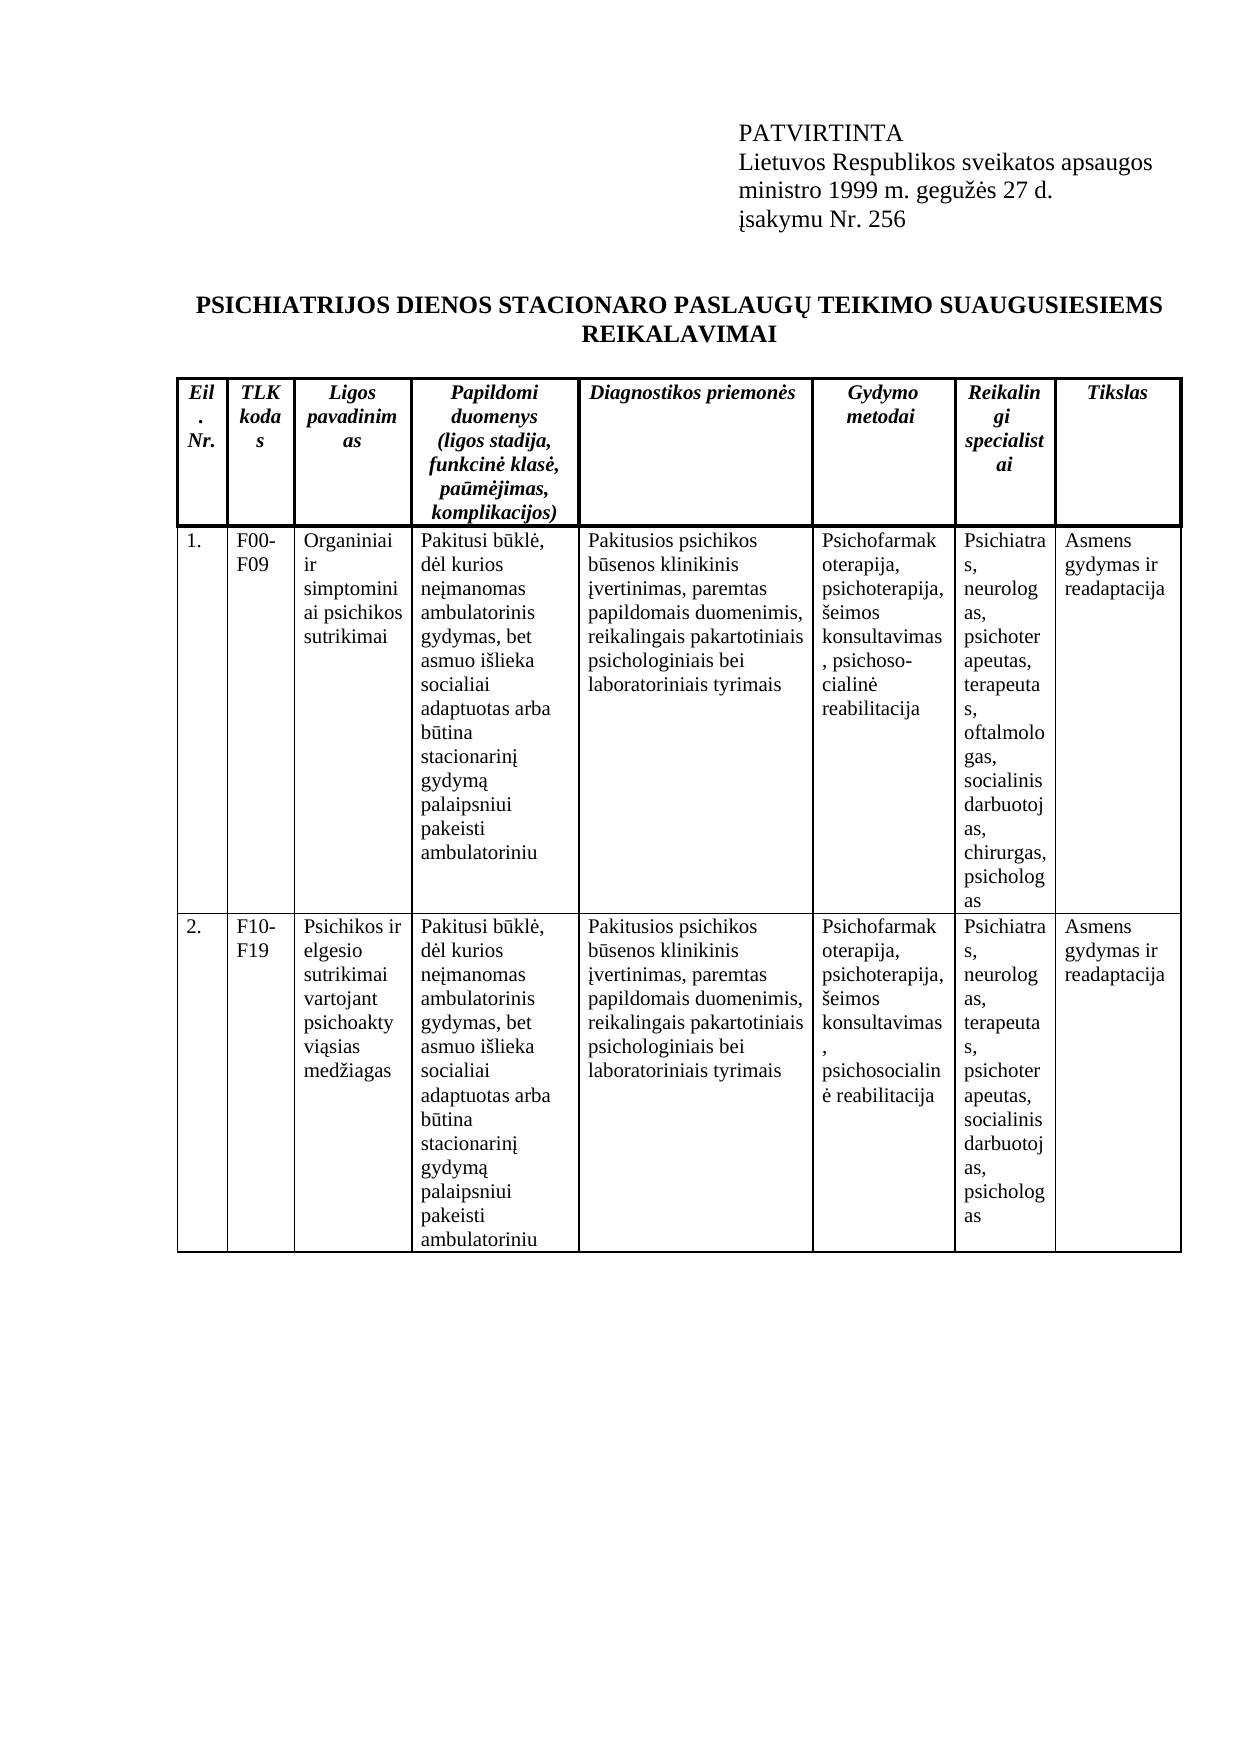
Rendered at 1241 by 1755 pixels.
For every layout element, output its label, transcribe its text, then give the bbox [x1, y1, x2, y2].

table_header TLK kodas [229, 380, 293, 524]
table_header Diagnostikos priemonės [581, 380, 811, 524]
table_header Papildomi duomenys (ligos stadija, funkcinė klasė, paūmėjimas, komplikacijos) [413, 380, 577, 524]
table_header Gydymo metodai [814, 380, 954, 524]
table_cell Pakitusios psichikos būsenos klinikinis įvertinimas, paremtas papildomais duomenimis, reikalingais pakartotiniais psichologiniais bei laboratoriniais tyrimais [580, 528, 812, 912]
table_header Reikalingi specialistai [957, 380, 1054, 524]
table_cell Psichiatras, neurologas, terapeutas, psichoterapeutas, socialinis darbuotojas, psichologas [956, 914, 1055, 1251]
table_cell Pakitusi būklė, dėl kurios neįmanomas ambulatorinis gydymas, bet asmuo išlieka socialiai adaptuotas arba būtina stacionarinį gydymą palaipsniui pakeisti ambulatoriniu [413, 528, 578, 912]
table_cell F10-F19 [228, 914, 294, 1251]
table_header Tikslas [1057, 380, 1179, 524]
table_cell Asmens gydymas ir readaptacija [1056, 914, 1180, 1251]
text PSICHIATRIJOS DIENOS STACIONARO PASLAUGų TEIKIMO SUAUGUSIESIEMS REIKALAVIMAI [177, 291, 1181, 348]
table_cell 2. [178, 914, 227, 1251]
table_cell Asmens gydymas ir readaptacija [1056, 528, 1180, 912]
table_cell Pakitusi būklė, dėl kurios neįmanomas ambulatorinis gydymas, bet asmuo išlieka socialiai adaptuotas arba būtina stacionarinį gydymą palaipsniui pakeisti ambulatoriniu [413, 914, 578, 1251]
table_cell Psichofarmakoterapija, psichoterapija, šeimos konsultavimas, psichoso-cialinė reabilitacija [814, 528, 954, 912]
text PATVIRTINTA [177, 118, 1181, 147]
text įsakymu Nr. 256 [177, 204, 1181, 233]
table_cell Organiniai ir simptominiai psichikos sutrikimai [295, 528, 411, 912]
table_cell F00-F09 [228, 528, 294, 912]
table_cell Psichofarmakoterapija, psichoterapija, šeimos konsultavimas, psichosocialinė reabilitacija [814, 914, 954, 1251]
table_cell Psichikos ir elgesio sutrikimai vartojant psichoaktyviąsias medžiagas [295, 914, 411, 1251]
table_cell Psichiatras, neurologas, psichoterapeutas, terapeutas, oftalmologas, socialinis darbuotojas, chirurgas, psichologas [956, 528, 1055, 912]
table_cell Pakitusios psichikos būsenos klinikinis įvertinimas, paremtas papildomais duomenimis, reikalingais pakartotiniais psichologiniais bei laboratoriniais tyrimais [580, 914, 812, 1251]
text Lietuvos Respublikos sveikatos apsaugos [177, 147, 1181, 176]
table_header Eil. Nr. [179, 380, 226, 524]
text ministro 1999 m. gegužės 27 d. [177, 176, 1181, 204]
table_cell 1. [178, 528, 227, 912]
table_header Ligos pavadinimas [296, 380, 410, 524]
